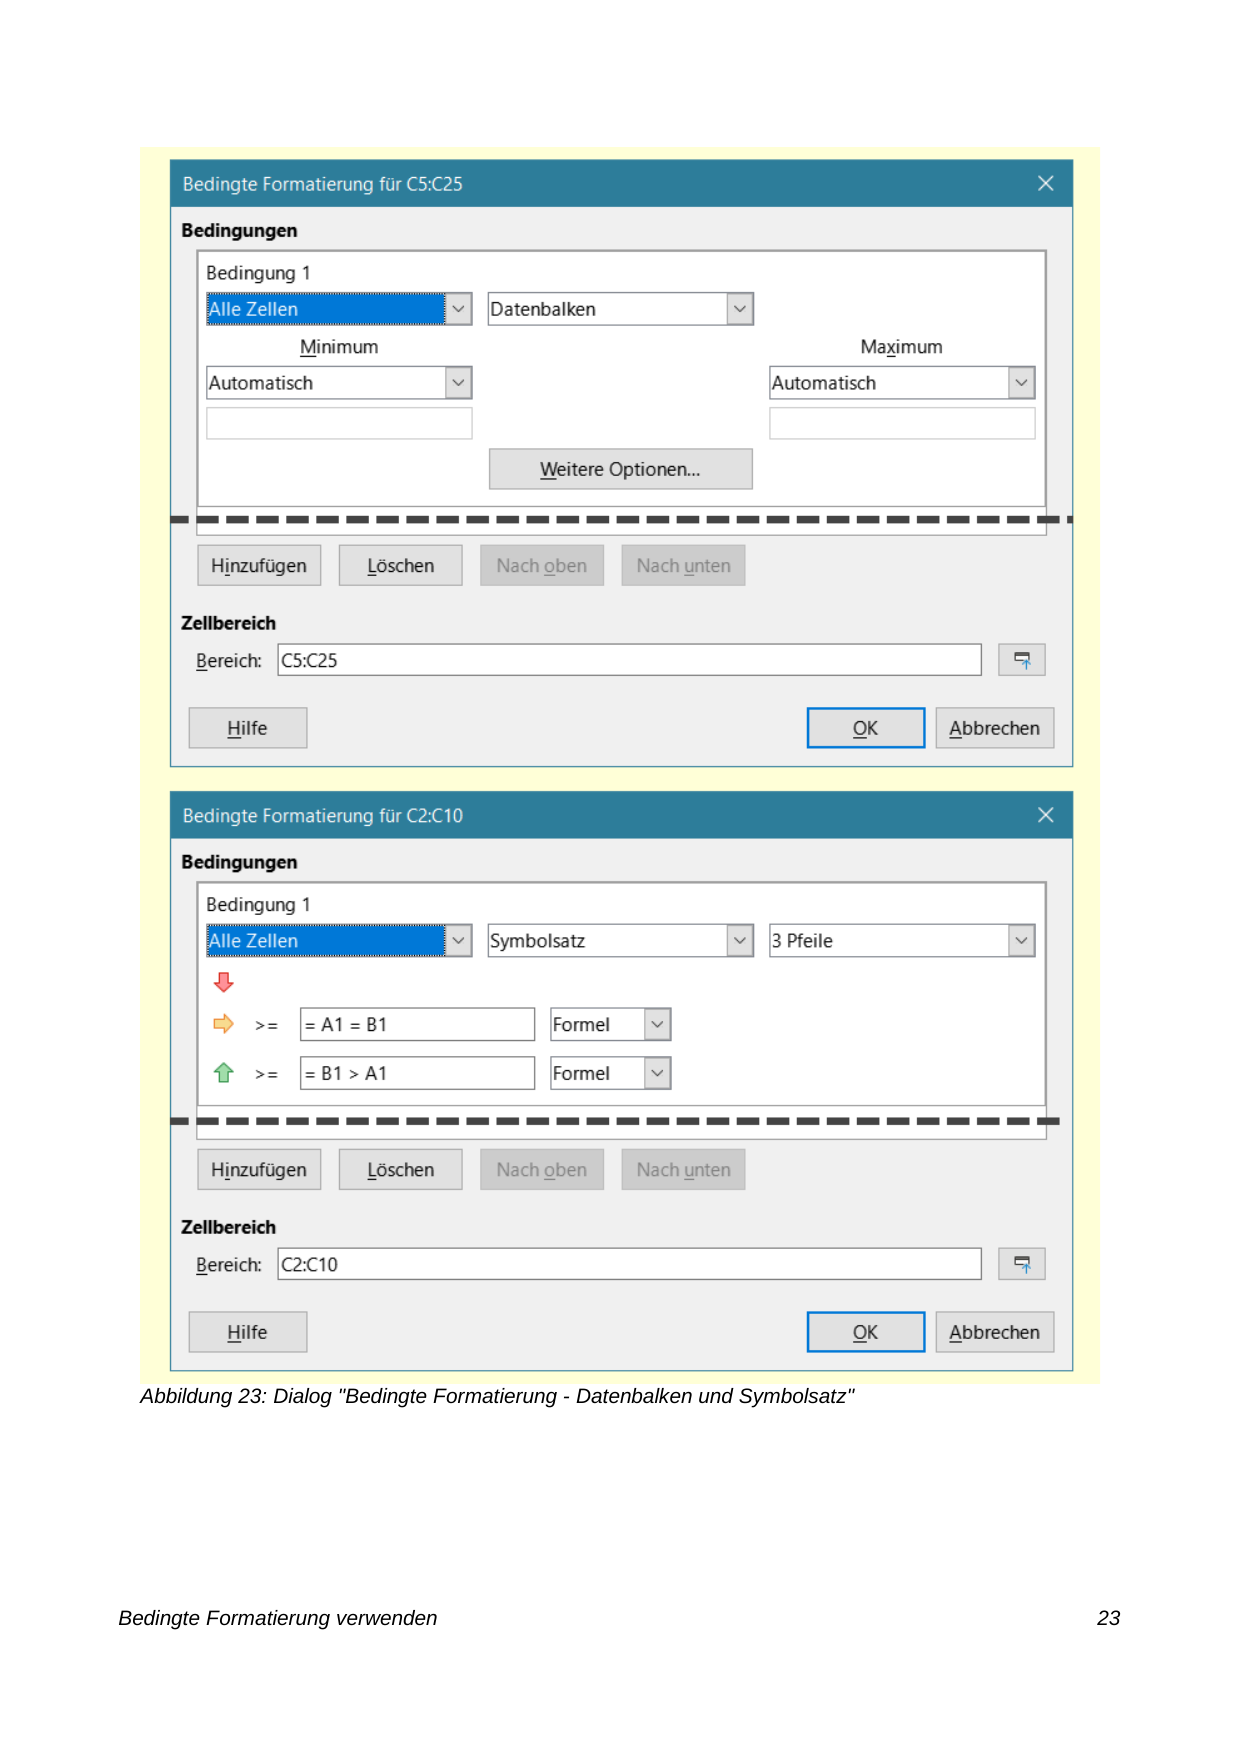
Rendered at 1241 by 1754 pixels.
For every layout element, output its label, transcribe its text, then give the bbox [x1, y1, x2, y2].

text Abbildung 23: Dialog "Bedingte Formatierung - Datenbalken und Symbolsatz" [140, 1384, 1100, 1408]
picture [140, 147, 1101, 1384]
